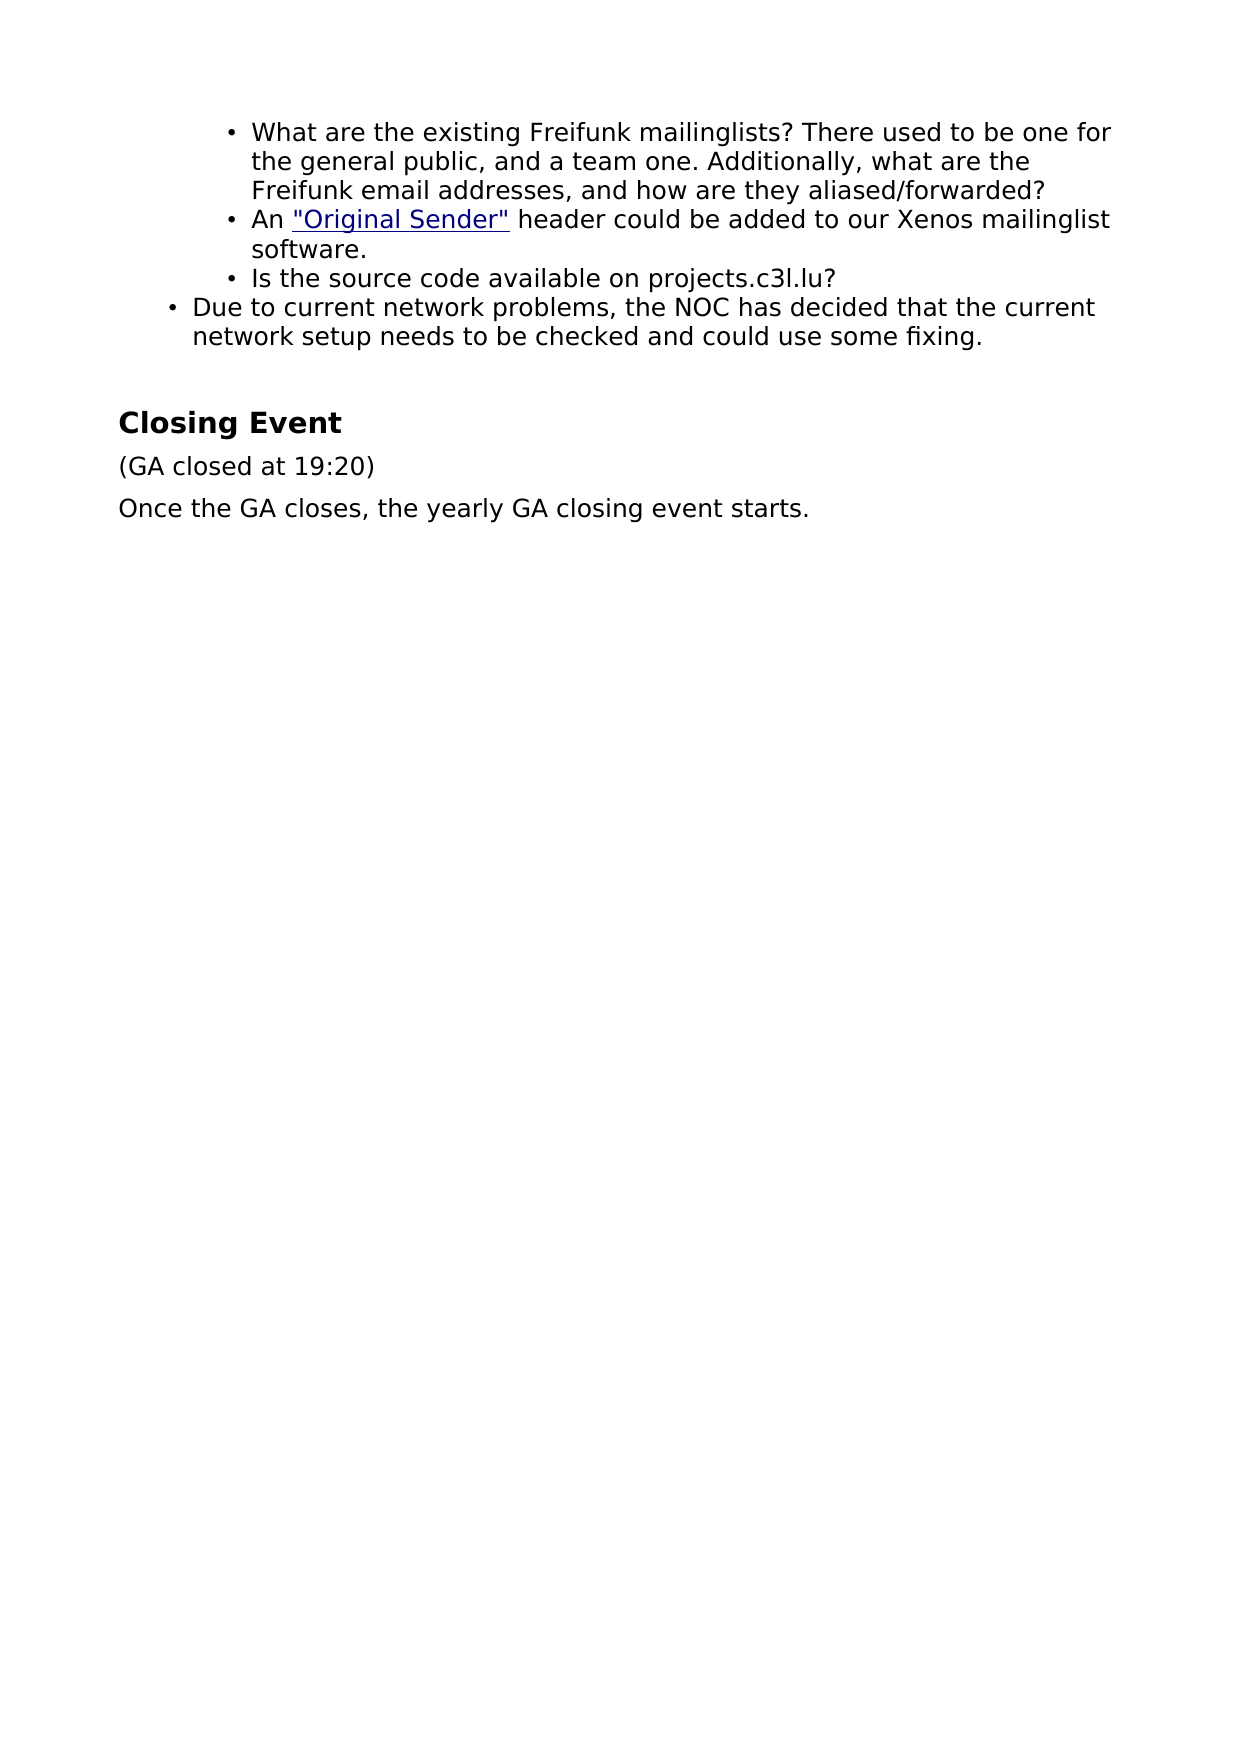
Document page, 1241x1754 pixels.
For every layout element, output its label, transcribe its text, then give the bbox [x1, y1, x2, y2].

list Due to current network problems, the NOC has decided that the current network setup needs to be checked and could use some fixing. [177, 293, 1122, 351]
list An "Original Sender" header could be added to our Xenos mailinglist software. [236, 206, 1122, 264]
list Is the source code available on projects.c3l.lu? [236, 264, 1122, 293]
subtitle Closing Event [118, 406, 1122, 440]
list What are the existing Freifunk mailinglists? There used to be one for the general public, and a team one. Additionally, what are the Freifunk email addresses, and how are they aliased/forwarded? [236, 118, 1122, 206]
text Once the GA closes, the yearly GA closing event starts. [118, 494, 1122, 523]
text (GA closed at 19:20) [118, 452, 1122, 482]
